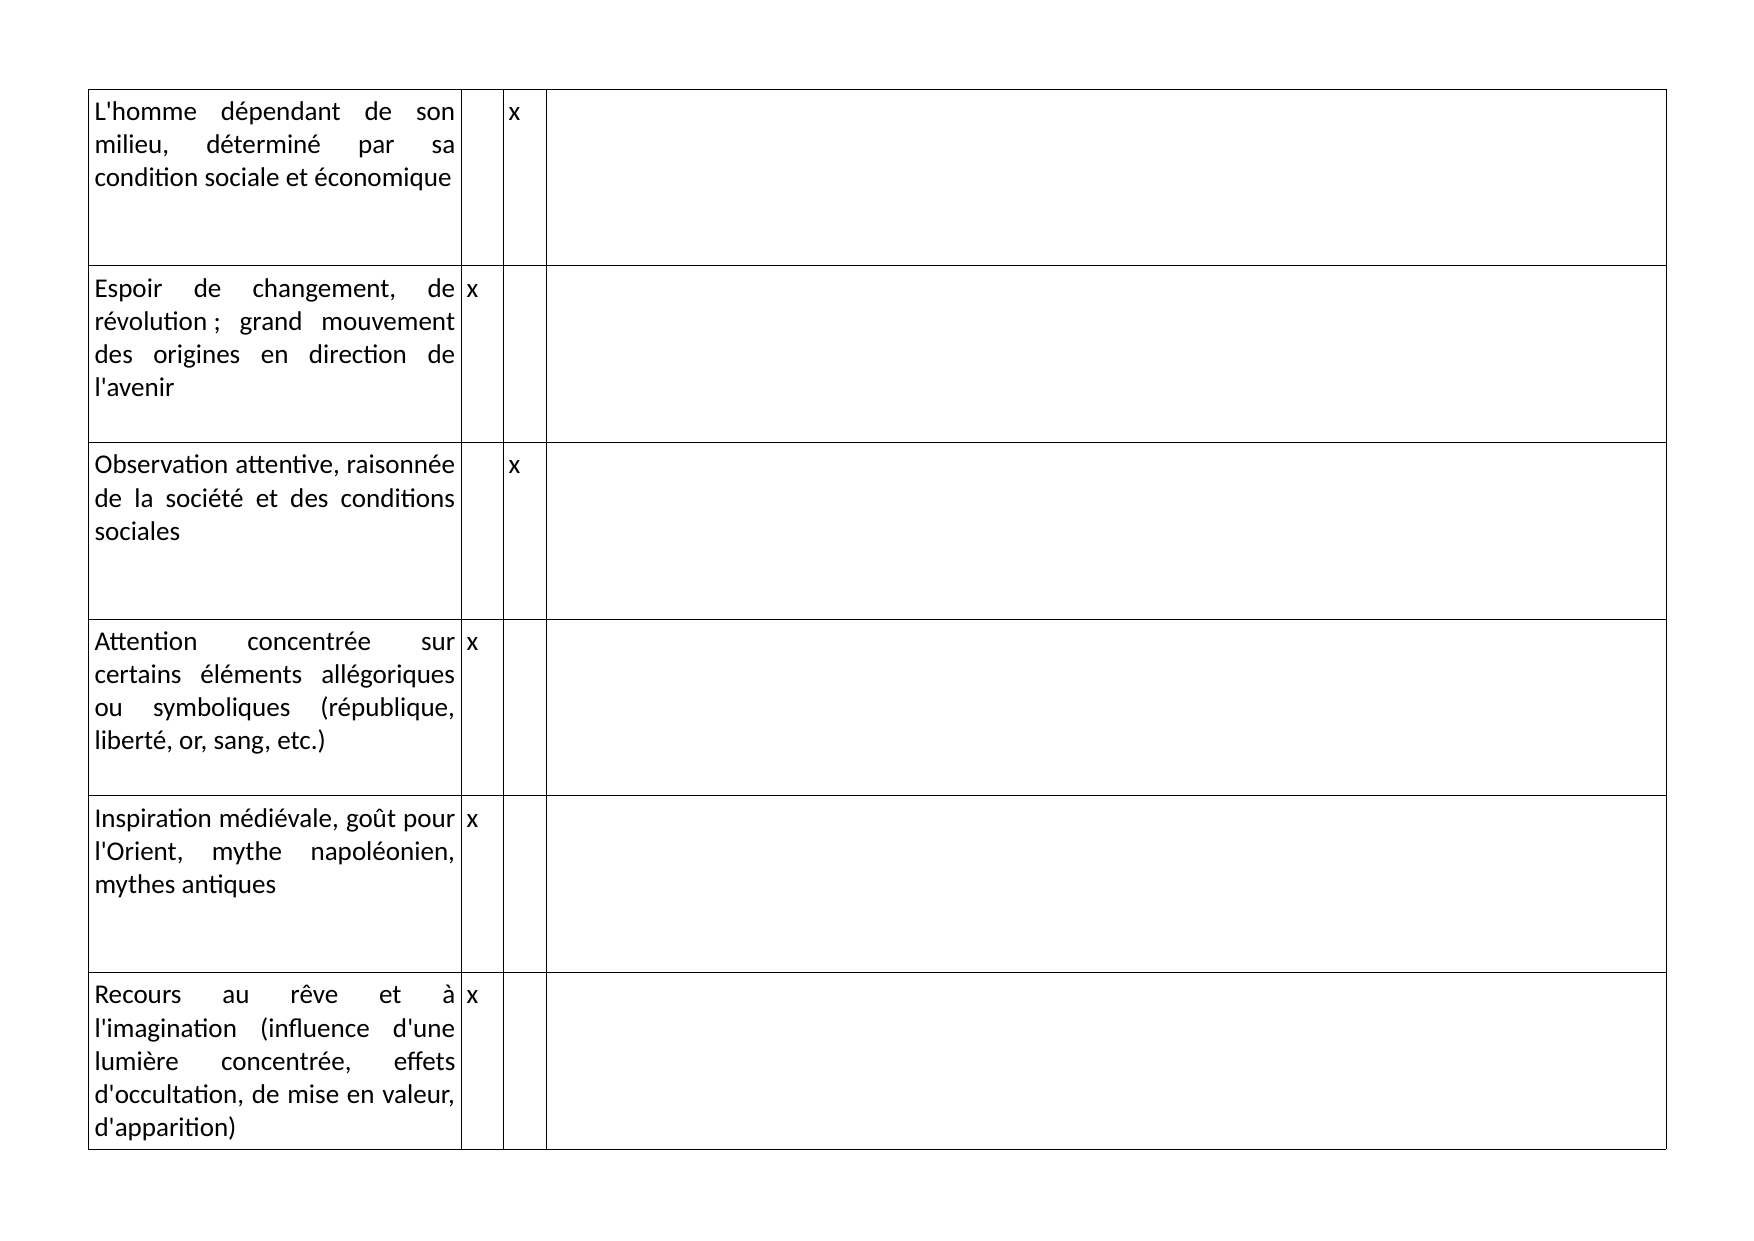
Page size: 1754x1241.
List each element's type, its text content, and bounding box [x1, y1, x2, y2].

table_cell Inspiration médiévale, goût pour l'Orient, mythe napoléonien, mythes antiques [89, 796, 461, 972]
table_cell [462, 90, 503, 265]
table_cell [547, 973, 1666, 1148]
table_cell x [462, 796, 503, 972]
table_cell L'homme dépendant de son milieu, déterminé par sa condition sociale et économique [89, 90, 461, 265]
table_cell Recours au rêve et à l'imagination (influence d'une lumière concentrée, effets d'occultation, de mise en valeur, d'apparition) [89, 973, 461, 1148]
table_cell [462, 443, 503, 618]
table_cell x [504, 443, 546, 618]
table_cell x [504, 90, 546, 265]
table_cell x [462, 973, 503, 1148]
table_cell [504, 620, 546, 795]
table_cell [504, 266, 546, 442]
table_cell [504, 796, 546, 972]
table_cell [504, 973, 546, 1148]
table_cell [547, 90, 1666, 265]
table_cell [547, 443, 1666, 618]
table_cell Espoir de changement, de révolution ; grand mouvement des origines en direction de l'avenir [89, 266, 461, 442]
table_cell x [462, 266, 503, 442]
table_cell Attention concentrée sur certains éléments allégoriques ou symboliques (république, liberté, or, sang, etc.) [89, 620, 461, 795]
table_cell [547, 620, 1666, 795]
table_cell Observation attentive, raisonnée de la société et des conditions sociales [89, 443, 461, 618]
table_cell [547, 796, 1666, 972]
table_cell x [462, 620, 503, 795]
table_cell [547, 266, 1666, 442]
